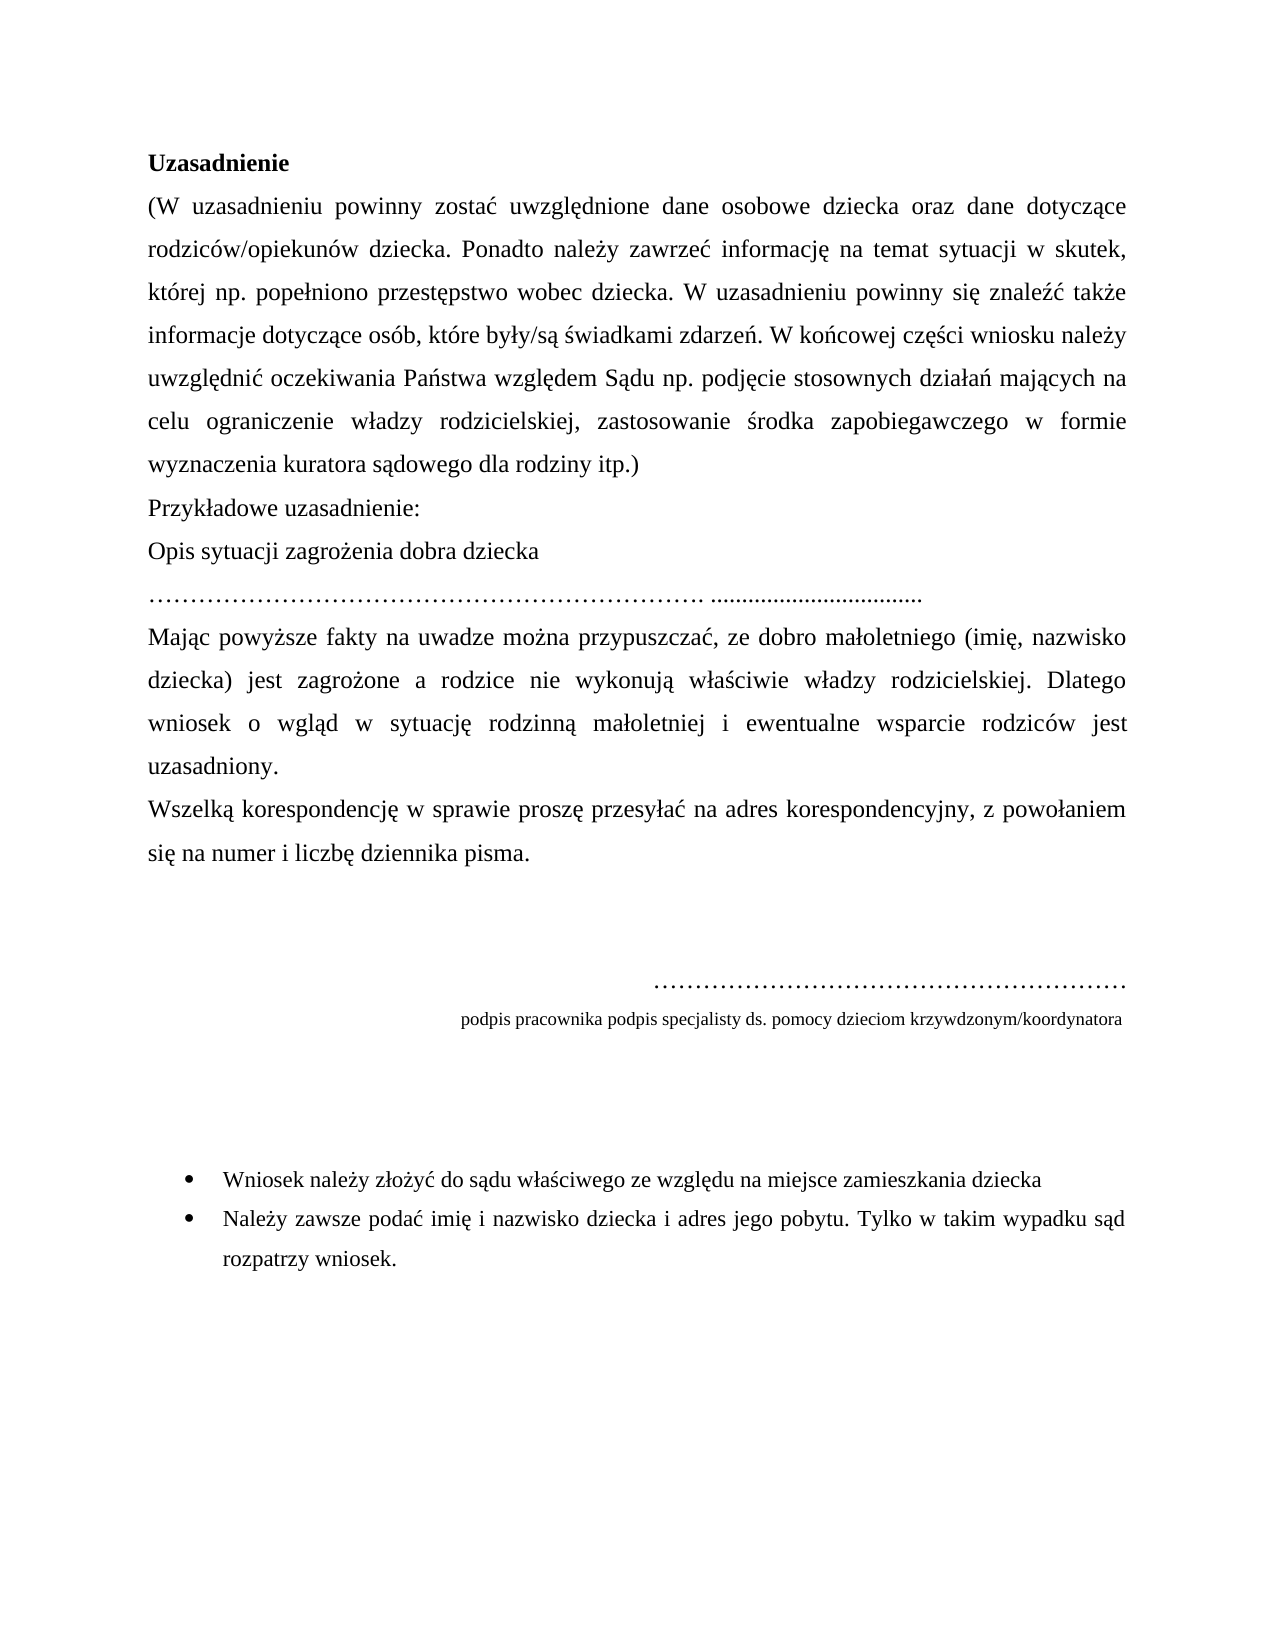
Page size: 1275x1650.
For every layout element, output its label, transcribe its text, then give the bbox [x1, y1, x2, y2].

text Opis sytuacji zagrożenia dobra dziecka …………………………………………………………. .................................. [148, 536, 1127, 608]
text Mając powyższe fakty na uwadze można przypuszczać, ze dobro małoletniego (imię, nazwisko dziecka) jest zagrożone a rodzice nie wykonują właściwie władzy rodzicielskiej. Dlatego wniosek o wgląd w sytuację rodzinną małoletniej i ewentualne wsparcie rodziców jest uzasadniony. [148, 622, 1127, 780]
text Wszelką korespondencję w sprawie proszę przesyłać na adres korespondencyjny, z powołaniem się na numer i liczbę dziennika pisma. [148, 794, 1127, 866]
text ………………………………………………… [148, 965, 1127, 993]
text Przykładowe uzasadnienie: [148, 493, 1127, 521]
text Uzasadnienie [148, 148, 1127, 176]
text (W uzasadnieniu powinny zostać uwzględnione dane osobowe dziecka oraz dane dotyczące rodziców/opiekunów dziecka. Ponadto należy zawrzeć informację na temat sytuacji w skutek, której np. popełniono przestępstwo wobec dziecka. W uzasadnieniu powinny się znaleźć także informacje dotyczące osób, które były/są świadkami zdarzeń. W końcowej części wniosku należy uwzględnić oczekiwania Państwa względem Sądu np. podjęcie stosownych działań mających na celu ograniczenie władzy rodzicielskiej, zastosowanie środka zapobiegawczego w formie wyznaczenia kuratora sądowego dla rodziny itp.) [148, 191, 1127, 478]
list Należy zawsze podać imię i nazwisko dziecka i adres jego pobytu. Tylko w takim wypadku sąd rozpatrzy wniosek. [185, 1206, 1127, 1271]
list Wniosek należy złożyć do sądu właściwego ze względu na miejsce zamieszkania dziecka [185, 1166, 1127, 1192]
text podpis pracownika podpis specjalisty ds. pomocy dzieciom krzywdzonym/koordynatora [148, 1008, 1127, 1029]
